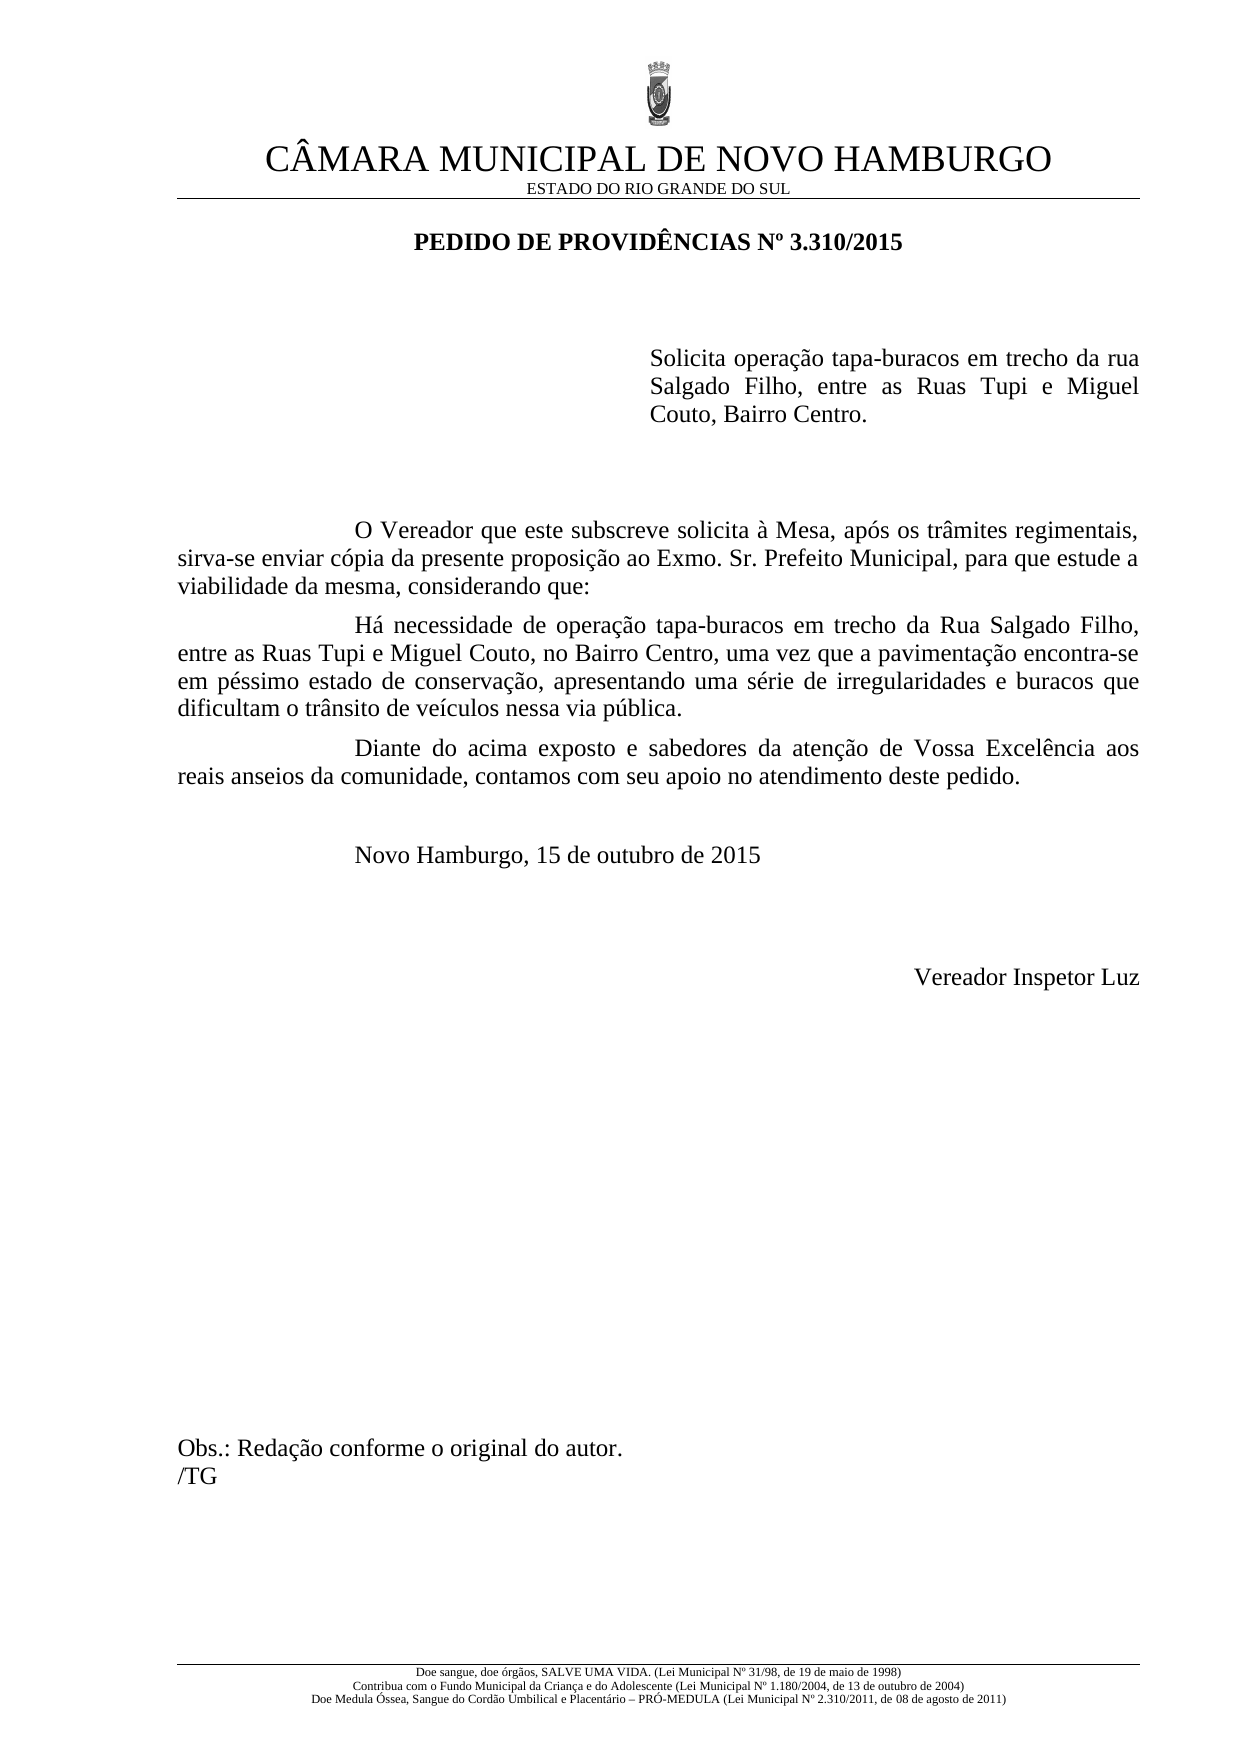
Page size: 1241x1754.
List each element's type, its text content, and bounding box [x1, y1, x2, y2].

title PEDIDO DE PROVIDÊNCIAS Nº 3.310/2015 [177, 228, 1140, 256]
text Novo Hamburgo, 15 de outubro de 2015 [177, 841, 1140, 869]
text /TG [177, 1462, 1140, 1489]
text Diante do acima exposto e sabedores da atenção de Vossa Excelência aos reais anseios da comunidade, contamos com seu apoio no atendimento deste pedido. [177, 734, 1140, 789]
text Solicita operação tapa-buracos em trecho da rua Salgado Filho, entre as Ruas Tupi e Miguel Couto, Bairro Centro. [649, 344, 1140, 428]
text Vereador Inspetor Luz [768, 963, 1140, 991]
text Há necessidade de operação tapa-buracos em trecho da Rua Salgado Filho, entre as Ruas Tupi e Miguel Couto, no Bairro Centro, uma vez que a pavimentação encontra-se em péssimo estado de conservação, apresentando uma série de irregularidades e buracos que dificultam o trânsito de veículos nessa via pública. [177, 611, 1140, 722]
text Obs.: Redação conforme o original do autor. [177, 1434, 1140, 1462]
text O Vereador que este subscreve solicita à Mesa, após os trâmites regimentais, sirva-se enviar cópia da presente proposição ao Exmo. Sr. Prefeito Municipal, para que estude a viabilidade da mesma, considerando que: [177, 516, 1140, 599]
